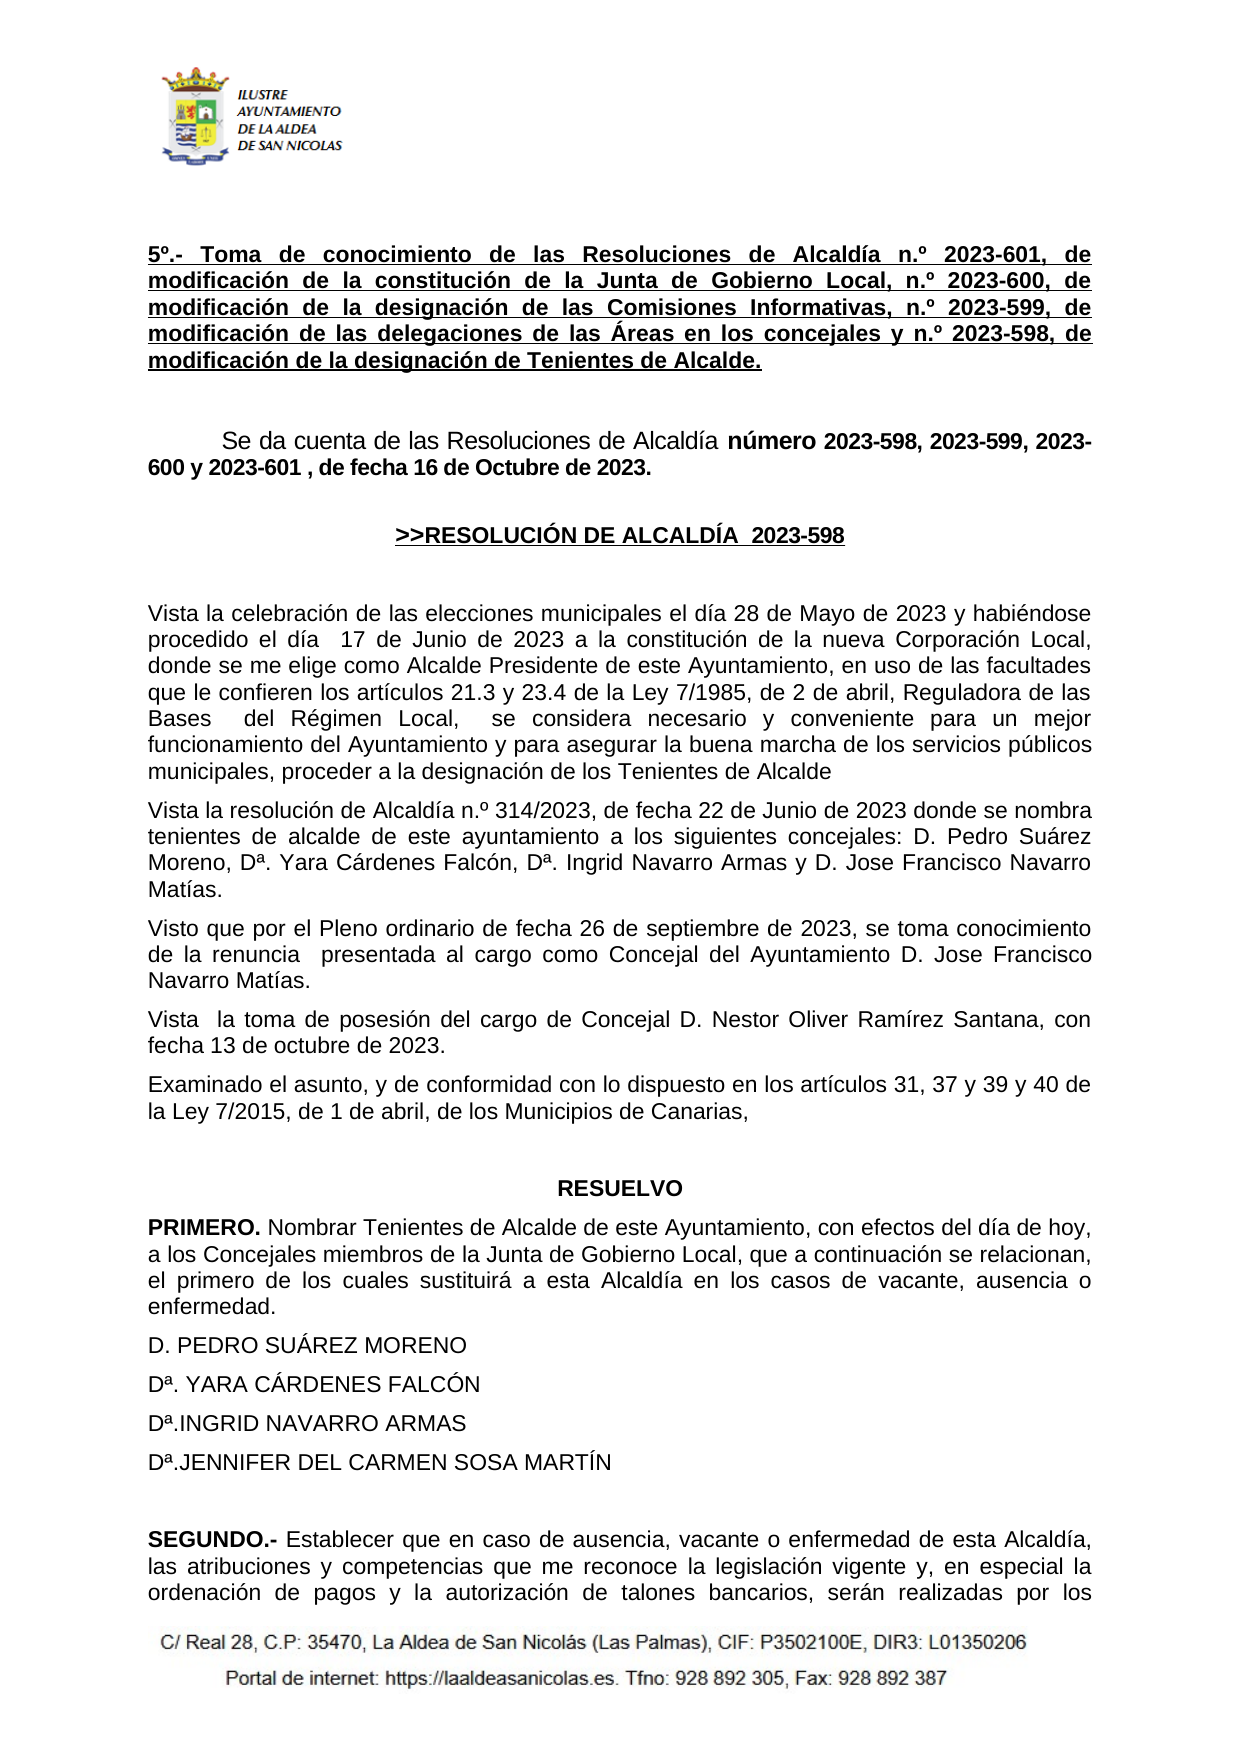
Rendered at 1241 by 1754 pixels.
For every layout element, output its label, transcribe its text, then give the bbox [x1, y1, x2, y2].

text Vista la resolución de Alcaldía n.º 314/2023, de fecha 22 de Junio de 2023 donde se nombra tenientes de alcalde de este ayuntamiento a los siguientes concejales: D. Pedro Suárez Moreno, Dª. Yara Cárdenes Falcón, Dª. Ingrid Navarro Armas y D. Jose Francisco Navarro Matías. [148, 797, 1093, 902]
text modificación de la designación de Tenientes de Alcalde. [148, 344, 1093, 373]
text Vista la celebración de las elecciones municipales el día 28 de Mayo de 2023 y habiéndose procedido el día 17 de Junio de 2023 a la constitución de la nueva Corporación Local, donde se me elige como Alcalde Presidente de este Ayuntamiento, en uso de las facultades que le confieren los artículos 21.3 y 23.4 de la Ley 7/1985, de 2 de abril, Reguladora de las Bases del Régimen Local, se considera necesario y conveniente para un mejor funcionamiento del Ayuntamiento y para asegurar la buena marcha de los servicios públicos municipales, proceder a la designación de los Tenientes de Alcalde [148, 600, 1093, 784]
text SEGUNDO.- Establecer que en caso de ausencia, vacante o enfermedad de esta Alcaldía, las atribuciones y competencias que me reconoce la legislación vigente y, en especial la ordenación de pagos y la autorización de talones bancarios, serán realizadas por los [148, 1526, 1093, 1606]
text Vista la toma de posesión del cargo de Concejal D. Nestor Oliver Ramírez Santana, con fecha 13 de octubre de 2023. [148, 1006, 1093, 1059]
text Examinado el asunto, y de conformidad con lo dispuesto en los artículos 31, 37 y 39 y 40 de la Ley 7/2015, de 1 de abril, de los Municipios de Canarias, [148, 1071, 1093, 1124]
text D. PEDRO SUÁREZ MORENO [148, 1332, 1093, 1358]
text 5º.- Toma de conocimiento de las Resoluciones de Alcaldía n.º 2023-601, de modificación de la constitución de la Junta de Gobierno Local, n.º 2023-600, de modificación de la designación de las Comisiones Informativas, n.º 2023-599, de modificación de las delegaciones de las Áreas en los concejales y n.º 2023-598, de [148, 241, 1093, 343]
text PRIMERO. Nombrar Tenientes de Alcalde de este Ayuntamiento, con efectos del día de hoy, a los Concejales miembros de la Junta de Gobierno Local, que a continuación se relacionan, el primero de los cuales sustituirá a esta Alcaldía en los casos de vacante, ausencia o enfermedad. [148, 1214, 1093, 1320]
picture [148, 1626, 1034, 1694]
picture [148, 59, 358, 173]
text Dª.INGRID NAVARRO ARMAS [148, 1410, 1093, 1436]
text Se da cuenta de las Resoluciones de Alcaldía número 2023-598, 2023-599, 2023-600 y 2023-601 , de fecha 16 de Octubre de 2023. [148, 426, 1093, 481]
text Dª.JENNIFER DEL CARMEN SOSA MARTÍN [148, 1449, 1093, 1475]
text Visto que por el Pleno ordinario de fecha 26 de septiembre de 2023, se toma conocimiento de la renuncia presentada al cargo como Concejal del Ayuntamiento D. Jose Francisco Navarro Matías. [148, 914, 1093, 994]
text Dª. YARA CÁRDENES FALCÓN [148, 1371, 1093, 1397]
text >>RESOLUCIÓN DE ALCALDÍA 2023-598 [148, 519, 1093, 548]
text RESUELVO [148, 1175, 1093, 1202]
